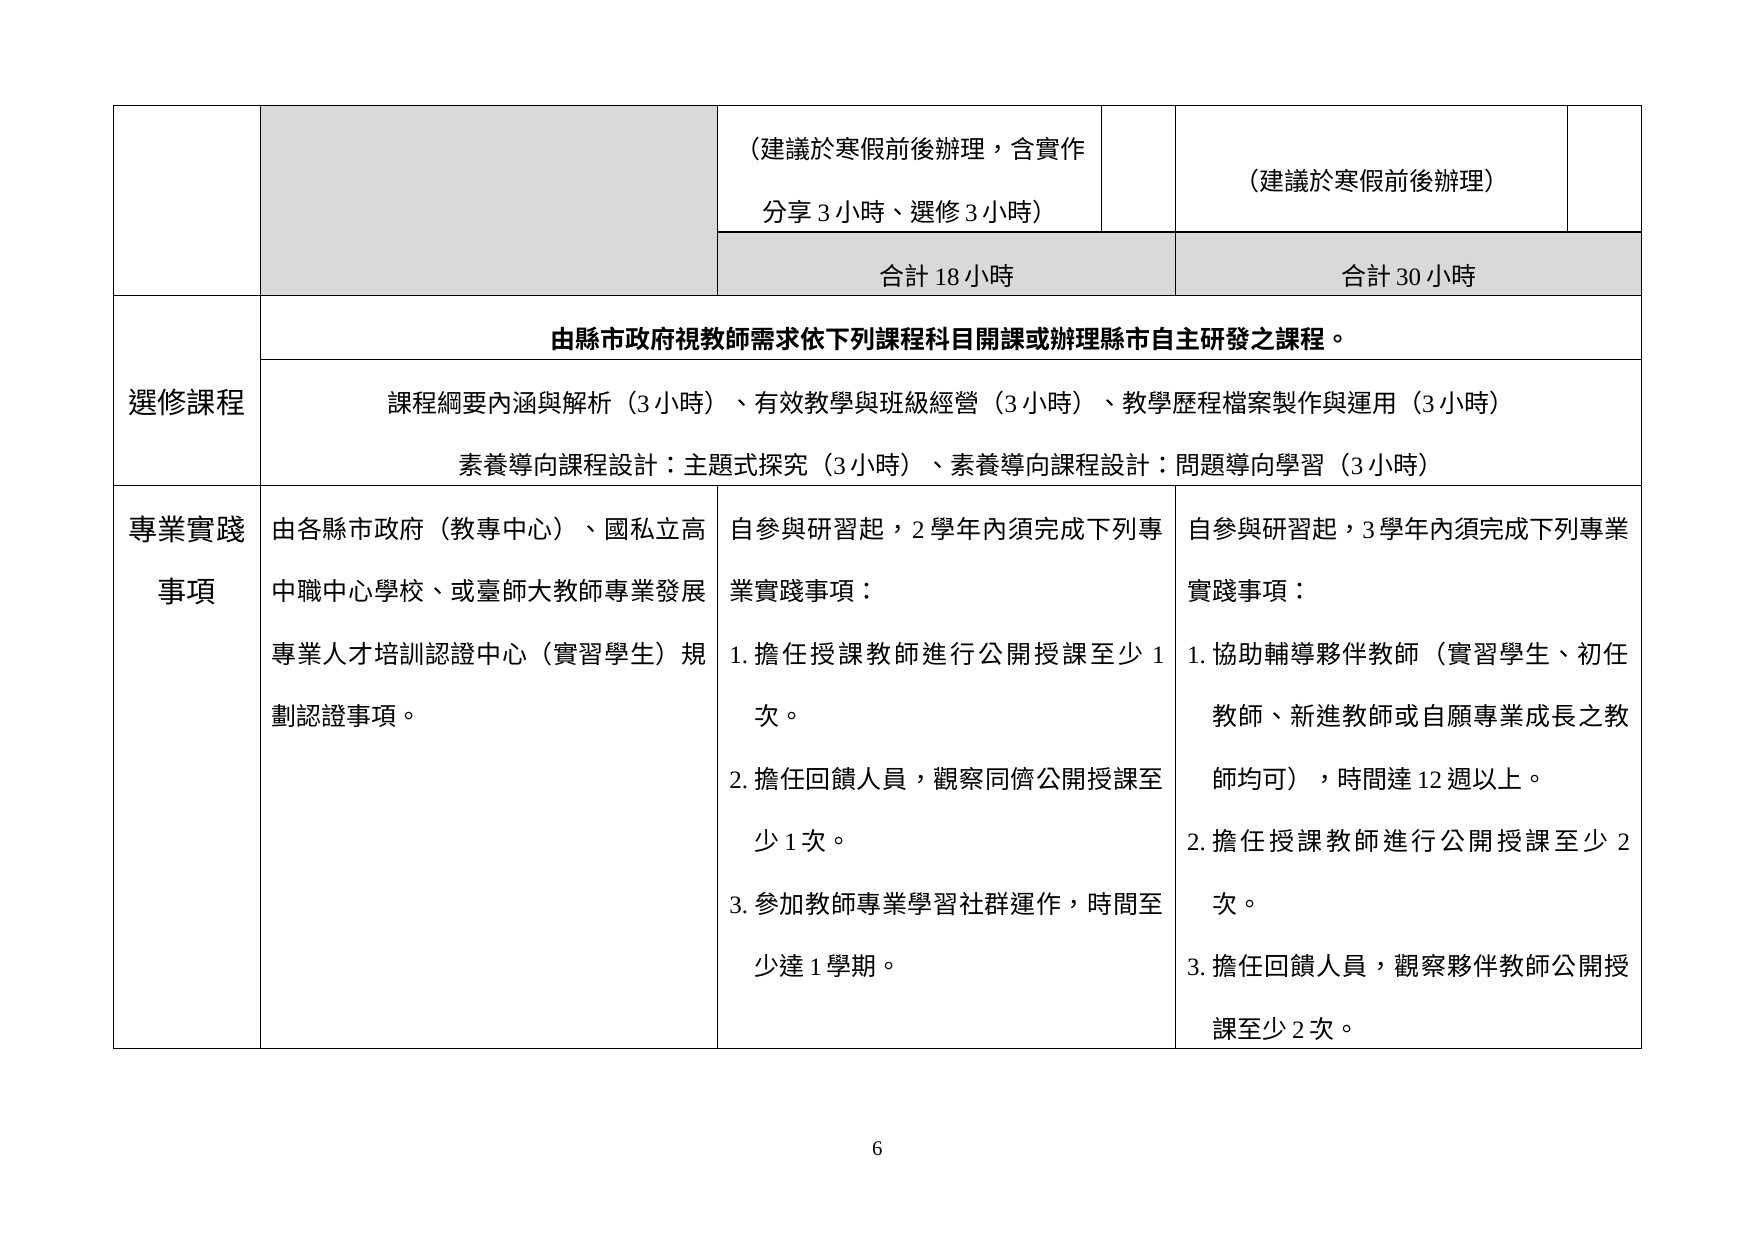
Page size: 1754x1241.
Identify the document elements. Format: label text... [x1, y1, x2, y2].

table_cell 合計18小時 [718, 233, 1175, 295]
table_cell 專業實踐事項 [114, 486, 260, 1048]
table_cell 專業回饋實務探討 （建議於寒假前後辦理，含實作分享3小時、選修3小時） [718, 106, 1101, 231]
table_cell 選修課程 [114, 296, 260, 484]
table_cell [114, 106, 260, 295]
table_cell 自參與研習起，2學年內須完成下列專業實踐事項： 擔任授課教師進行公開授課至少1次。 擔任回饋人員，觀察同儕公開授課至少1次。 參加教師專業學習社群運作，時間至少達1學期。 [718, 486, 1175, 1048]
table_cell 課程綱要內涵與解析（3小時）、有效教學與班級經營（3小時）、教學歷程檔案製作與運用（3小時） 素養導向課程設計：主題式探究（3小時）、素養導向課程設計：問題導向學習（3小時） [261, 360, 1641, 484]
table_cell 教學輔導實務探討 （建議於寒假前後辦理） [1176, 106, 1567, 231]
table_cell [261, 106, 717, 295]
table_cell 由各縣市政府（教專中心）、國私立高中職中心學校、或臺師大教師專業發展專業人才培訓認證中心（實習學生）規劃認證事項。 [261, 486, 717, 1048]
table_cell 由縣市政府視教師需求依下列課程科目開課或辦理縣市自主研發之課程。 [261, 296, 1641, 358]
table_cell 自參與研習起，3學年內須完成下列專業實踐事項： 協助輔導夥伴教師（實習學生、初任教師、新進教師或自願專業成長之教師均可），時間達12週以上。 擔任授課教師進行公開授課至少2次。 擔任回饋人員，觀察夥伴教師公開授課至少2次。 擔任教師專業學習社群召集人達1學期以上。（註：教師專業學習社群不限類別；若為領域召集人、學年主任等，亦可屬之）。 [1176, 486, 1641, 1048]
table_cell 合計30小時 [1176, 233, 1641, 295]
table_cell [1568, 106, 1641, 231]
table_cell [1102, 106, 1175, 231]
